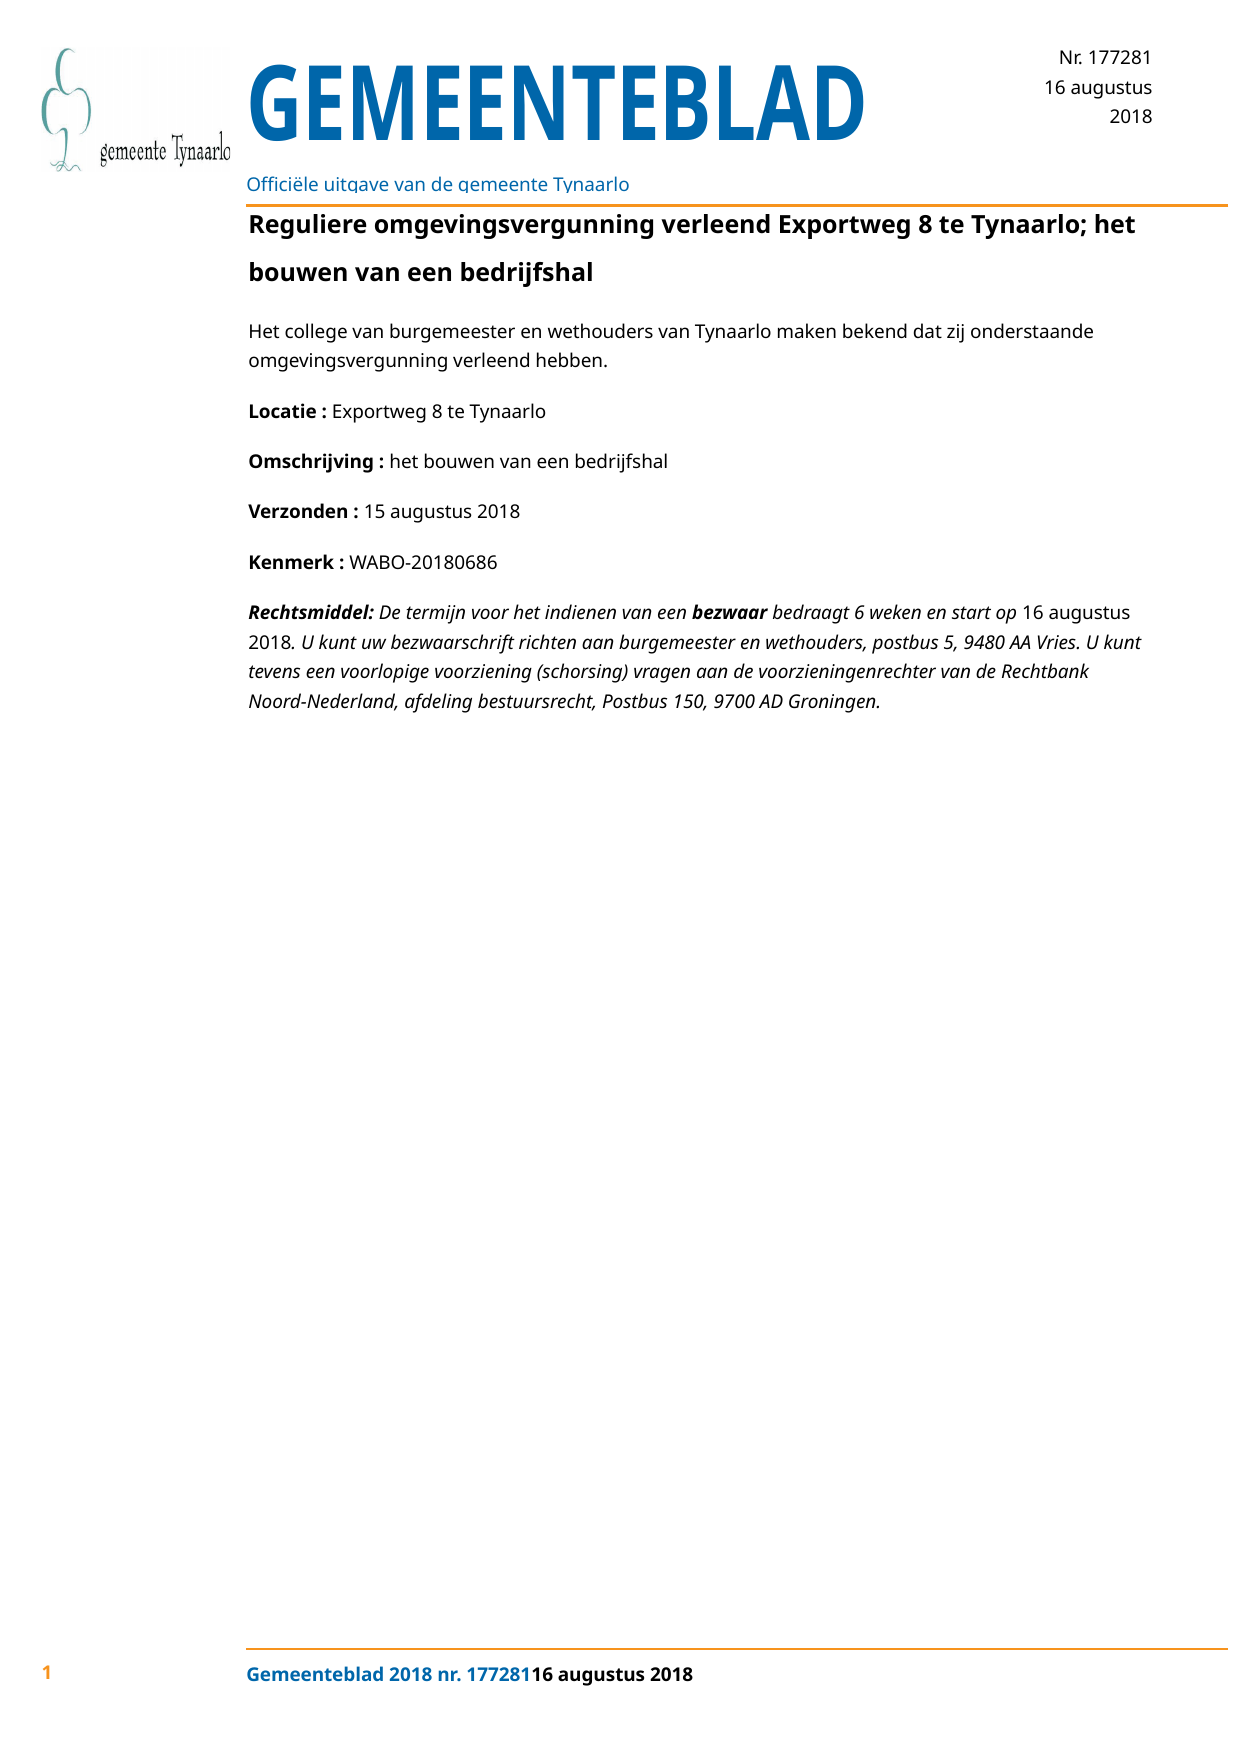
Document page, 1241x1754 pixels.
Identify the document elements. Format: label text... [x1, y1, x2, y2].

text Het college van burgemeester en wethouders van Tynaarlo maken bekend dat zij onderstaande omgevingsvergunning verleend hebben. [248, 318, 1152, 373]
text Reguliere omgevingsvergunning verleend Exportweg 8 te Tynaarlo; het bouwen van een bedrijfshal [248, 207, 1152, 288]
picture [41, 47, 231, 172]
text Omschrijving : het bouwen van een bedrijfshal [248, 448, 1152, 474]
text Verzonden : 15 augustus 2018 [248, 499, 1152, 524]
text Locatie : Exportweg 8 te Tynaarlo [248, 398, 1152, 424]
text Rechtsmiddel: De termijn voor het indienen van een bezwaar bedraagt 6 weken en start op 16 augustus 2018. U kunt uw bezwaarschrift richten aan burgemeester en wethouders, postbus 5, 9480 AA Vries. U kunt tevens een voorlopige voorziening (schorsing) vragen aan de voorzieningenrechter van de Rechtbank Noord-Nederland, afdeling bestuursrecht, Postbus 150, 9700 AD Groningen. [248, 599, 1152, 714]
text Kenmerk : WABO-20180686 [248, 549, 1152, 575]
